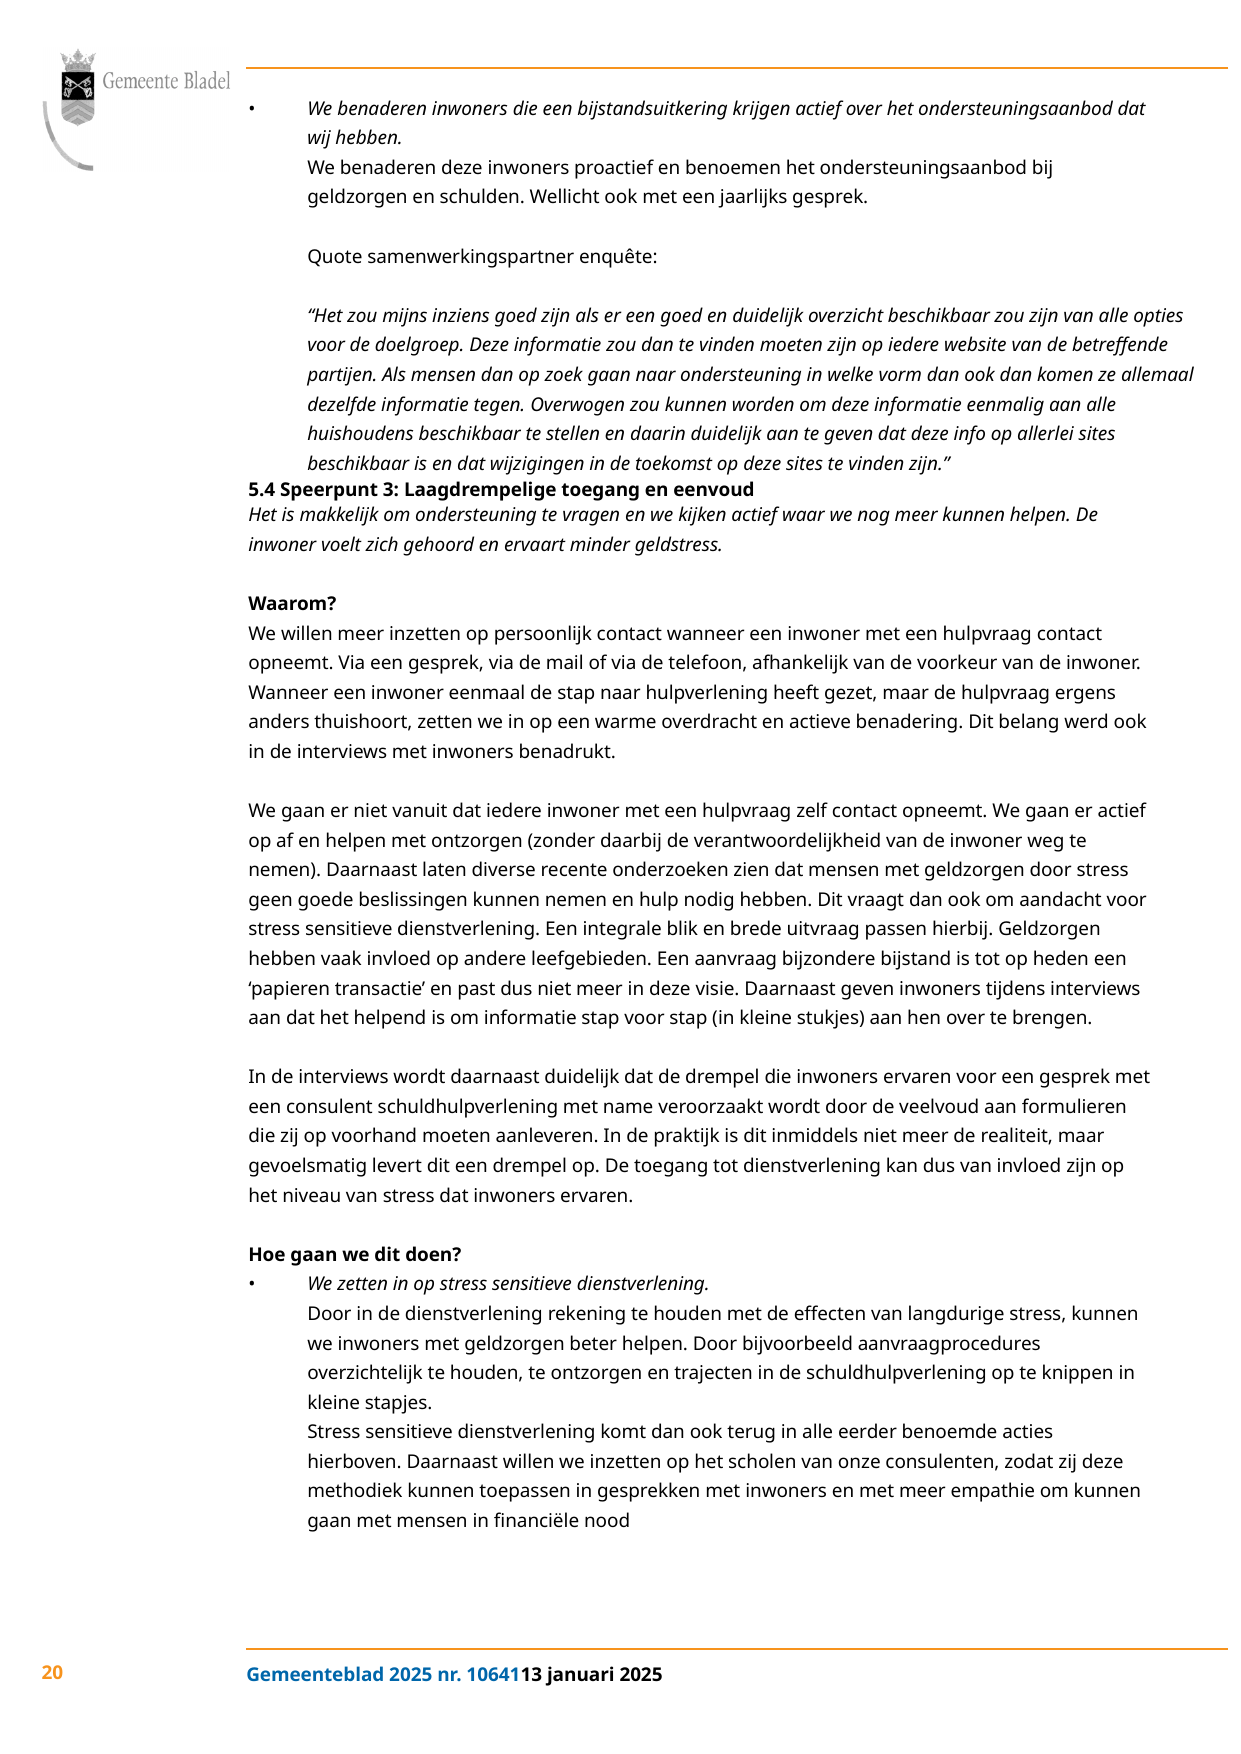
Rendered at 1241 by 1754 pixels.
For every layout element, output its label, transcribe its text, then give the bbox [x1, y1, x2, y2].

list Stress sensitieve dienstverlening komt dan ook terug in alle eerder benoemde acties hierboven. Daarnaast willen we inzetten op het scholen van onze consulenten, zodat zij deze methodiek kunnen toepassen in gesprekken met inwoners en met meer empathie om kunnen gaan met mensen in financiële nood [248, 1418, 1152, 1533]
text Hoe gaan we dit doen? [248, 1241, 1152, 1267]
list We benaderen deze inwoners proactief en benoemen het ondersteuningsaanbod bij geldzorgen en schulden. Wellicht ook met een jaarlijks gesprek. [248, 154, 1152, 209]
text We gaan er niet vanuit dat iedere inwoner met een hulpvraag zelf contact opneemt. We gaan er actief op af en helpen met ontzorgen (zonder daarbij de verantwoordelijkheid van de inwoner weg te nemen). Daarnaast laten diverse recente onderzoeken zien dat mensen met geldzorgen door stress geen goede beslissingen kunnen nemen en hulp nodig hebben. Dit vraagt dan ook om aandacht voor stress sensitieve dienstverlening. Een integrale blik en brede uitvraag passen hierbij. Geldzorgen hebben vaak invloed op andere leefgebieden. Een aanvraag bijzondere bijstand is tot op heden een ‘papieren transactie’ en past dus niet meer in deze visie. Daarnaast geven inwoners tijdens interviews aan dat het helpend is om informatie stap voor stap (in kleine stukjes) aan hen over te brengen. [248, 797, 1152, 1030]
text 5.4 Speerpunt 3: Laagdrempelige toegang en eenvoud [248, 476, 1152, 501]
list We zetten in op stress sensitieve dienstverlening. [248, 1271, 1152, 1296]
text We willen meer inzetten op persoonlijk contact wanneer een inwoner met een hulpvraag contact opneemt. Via een gesprek, via de mail of via de telefoon, afhankelijk van de voorkeur van de inwoner. Wanneer een inwoner eenmaal de stap naar hulpverlening heeft gezet, maar de hulpvraag ergens anders thuishoort, zetten we in op een warme overdracht en actieve benadering. Dit belang werd ook in de interviews met inwoners benadrukt. [248, 620, 1152, 764]
picture [41, 47, 231, 172]
table_header Quote samenwerkingspartner enquête: “Het zou mijns inziens goed zijn als er een goed en duidelijk overzicht beschikbaar zou zijn van alle opties voor de doelgroep. Deze informatie zou dan te vinden moeten zijn op iedere website van de betreffende partijen. Als mensen dan op zoek gaan naar ondersteuning in welke vorm dan ook dan komen ze allemaal dezelfde informatie tegen. Overwogen zou kunnen worden om deze informatie eenmalig aan alle huishoudens beschikbaar te stellen en daarin duidelijk aan te geven dat deze info op allerlei sites beschikbaar is en dat wijzigingen in de toekomst op deze sites te vinden zijn.” [307, 243, 1211, 476]
list We benaderen inwoners die een bijstandsuitkering krijgen actief over het ondersteuningsaanbod dat wij hebben. [248, 95, 1152, 150]
list Door in de dienstverlening rekening te houden met de effecten van langdurige stress, kunnen we inwoners met geldzorgen beter helpen. Door bijvoorbeeld aanvraagprocedures overzichtelijk te houden, te ontzorgen en trajecten in de schuldhulpverlening op te knippen in kleine stapjes. [248, 1300, 1152, 1415]
text In de interviews wordt daarnaast duidelijk dat de drempel die inwoners ervaren voor een gesprek met een consulent schuldhulpverlening met name veroorzaakt wordt door de veelvoud aan formulieren die zij op voorhand moeten aanleveren. In de praktijk is dit inmiddels niet meer de realiteit, maar gevoelsmatig levert dit een drempel op. De toegang tot dienstverlening kan dus van invloed zijn op het niveau van stress dat inwoners ervaren. [248, 1063, 1152, 1208]
text Waarom? [248, 590, 1152, 616]
text Het is makkelijk om ondersteuning te vragen en we kijken actief waar we nog meer kunnen helpen. De inwoner voelt zich gehoord en ervaart minder geldstress. [248, 501, 1152, 557]
